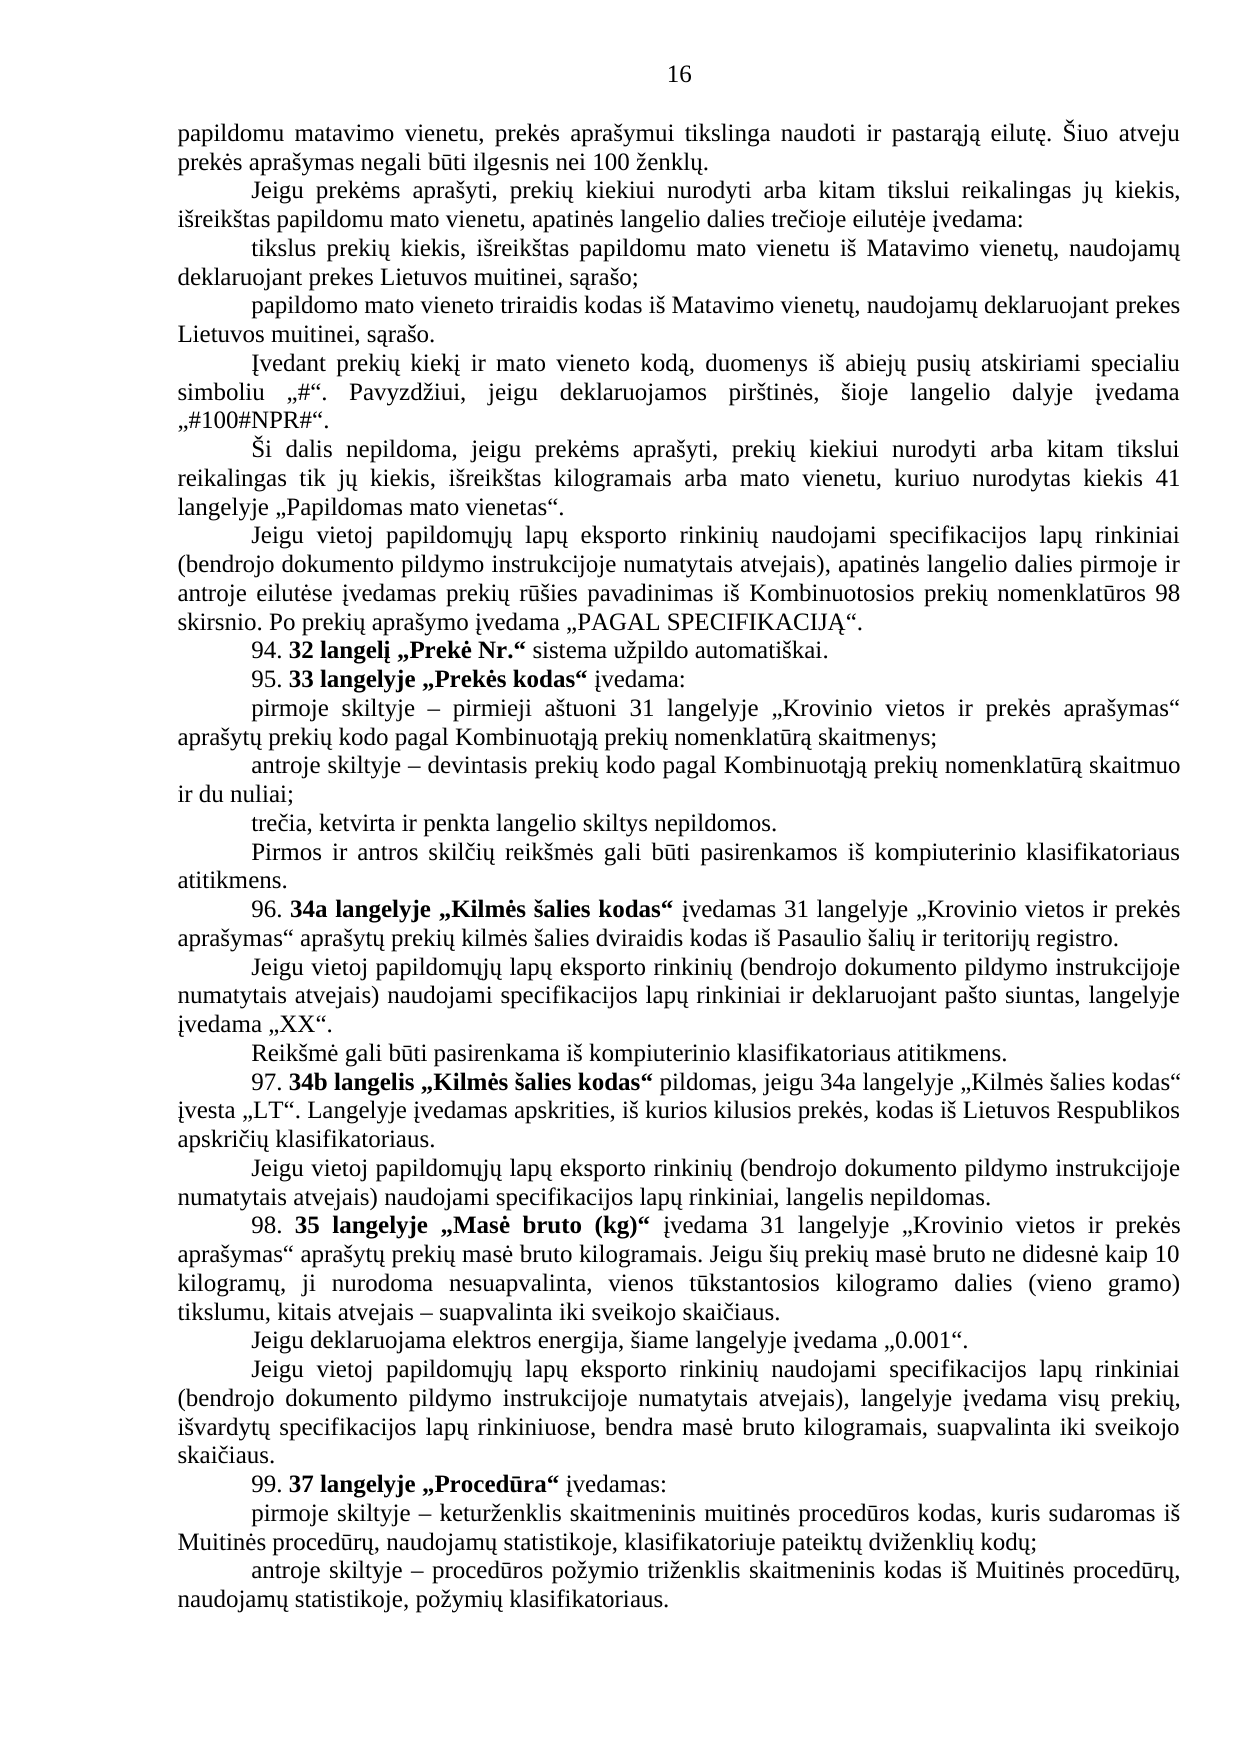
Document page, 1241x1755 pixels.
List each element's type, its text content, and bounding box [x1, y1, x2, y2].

text Ši dalis nepildoma, jeigu prekėms aprašyti, prekių kiekiui nurodyti arba kitam tikslui reikalingas tik jų kiekis, išreikštas kilogramais arba mato vienetu, kuriuo nurodytas kiekis 41 langelyje „Papildomas mato vienetas“. [177, 434, 1181, 521]
text antroje skiltyje – procedūros požymio triženklis skaitmeninis kodas iš Muitinės procedūrų, naudojamų statistikoje, požymių klasifikatoriaus. [177, 1556, 1181, 1613]
text papildomo mato vieneto triraidis kodas iš Matavimo vienetų, naudojamų deklaruojant prekes Lietuvos muitinei, sąrašo. [177, 291, 1181, 348]
text pirmoje skiltyje – keturženklis skaitmeninis muitinės procedūros kodas, kuris sudaromas iš Muitinės procedūrų, naudojamų statistikoje, klasifikatoriuje pateiktų dviženklių kodų; [177, 1498, 1181, 1556]
text Jeigu vietoj papildomųjų lapų eksporto rinkinių (bendrojo dokumento pildymo instrukcijoje numatytais atvejais) naudojami specifikacijos lapų rinkiniai ir deklaruojant pašto siuntas, langelyje įvedama „XX“. [177, 952, 1181, 1038]
text 99. 37 langelyje „Procedūra“ įvedamas: [177, 1469, 1181, 1498]
text Reikšmė gali būti pasirenkama iš kompiuterinio klasifikatoriaus atitikmens. [177, 1038, 1181, 1067]
text Įvedant prekių kiekį ir mato vieneto kodą, duomenys iš abiejų pusių atskiriami specialiu simboliu „#“. Pavyzdžiui, jeigu deklaruojamos pirštinės, šioje langelio dalyje įvedama „#100#NPR#“. [177, 348, 1181, 434]
text Jeigu vietoj papildomųjų lapų eksporto rinkinių (bendrojo dokumento pildymo instrukcijoje numatytais atvejais) naudojami specifikacijos lapų rinkiniai, langelis nepildomas. [177, 1153, 1181, 1211]
text Jeigu vietoj papildomųjų lapų eksporto rinkinių naudojami specifikacijos lapų rinkiniai (bendrojo dokumento pildymo instrukcijoje numatytais atvejais), apatinės langelio dalies pirmoje ir antroje eilutėse įvedamas prekių rūšies pavadinimas iš Kombinuotosios prekių nomenklatūros 98 skirsnio. Po prekių aprašymo įvedama „pagal specifikaciją“. [177, 521, 1181, 636]
text papildomu matavimo vienetu, prekės aprašymui tikslinga naudoti ir pastarąją eilutę. Šiuo atveju prekės aprašymas negali būti ilgesnis nei 100 ženklų. [177, 118, 1181, 176]
text Jeigu prekėms aprašyti, prekių kiekiui nurodyti arba kitam tikslui reikalingas jų kiekis, išreikštas papildomu mato vienetu, apatinės langelio dalies trečioje eilutėje įvedama: [177, 176, 1181, 233]
text 95. 33 langelyje „Prekės kodas“ įvedama: [177, 664, 1181, 693]
text 97. 34b langelis „Kilmės šalies kodas“ pildomas, jeigu 34a langelyje „Kilmės šalies kodas“ įvesta „LT“. Langelyje įvedamas apskrities, iš kurios kilusios prekės, kodas iš Lietuvos Respublikos apskričių klasifikatoriaus. [177, 1067, 1181, 1153]
text 96. 34a langelyje „Kilmės šalies kodas“ įvedamas 31 langelyje „Krovinio vietos ir prekės aprašymas“ aprašytų prekių kilmės šalies dviraidis kodas iš Pasaulio šalių ir teritorijų registro. [177, 894, 1181, 952]
text 94. 32 langelį „Prekė Nr.“ sistema užpildo automatiškai. [177, 636, 1181, 664]
text Jeigu vietoj papildomųjų lapų eksporto rinkinių naudojami specifikacijos lapų rinkiniai (bendrojo dokumento pildymo instrukcijoje numatytais atvejais), langelyje įvedama visų prekių, išvardytų specifikacijos lapų rinkiniuose, bendra masė bruto kilogramais, suapvalinta iki sveikojo skaičiaus. [177, 1354, 1181, 1469]
text trečia, ketvirta ir penkta langelio skiltys nepildomos. [177, 808, 1181, 837]
text 98. 35 langelyje „Masė bruto (kg)“ įvedama 31 langelyje „Krovinio vietos ir prekės aprašymas“ aprašytų prekių masė bruto kilogramais. Jeigu šių prekių masė bruto ne didesnė kaip 10 kilogramų, ji nurodoma nesuapvalinta, vienos tūkstantosios kilogramo dalies (vieno gramo) tikslumu, kitais atvejais – suapvalinta iki sveikojo skaičiaus. [177, 1211, 1181, 1326]
text tikslus prekių kiekis, išreikštas papildomu mato vienetu iš Matavimo vienetų, naudojamų deklaruojant prekes Lietuvos muitinei, sąrašo; [177, 233, 1181, 291]
text Jeigu deklaruojama elektros energija, šiame langelyje įvedama „0.001“. [177, 1326, 1181, 1354]
text pirmoje skiltyje – pirmieji aštuoni 31 langelyje „Krovinio vietos ir prekės aprašymas“ aprašytų prekių kodo pagal Kombinuotąją prekių nomenklatūrą skaitmenys; [177, 693, 1181, 751]
text Pirmos ir antros skilčių reikšmės gali būti pasirenkamos iš kompiuterinio klasifikatoriaus atitikmens. [177, 837, 1181, 894]
text antroje skiltyje – devintasis prekių kodo pagal Kombinuotąją prekių nomenklatūrą skaitmuo ir du nuliai; [177, 751, 1181, 808]
